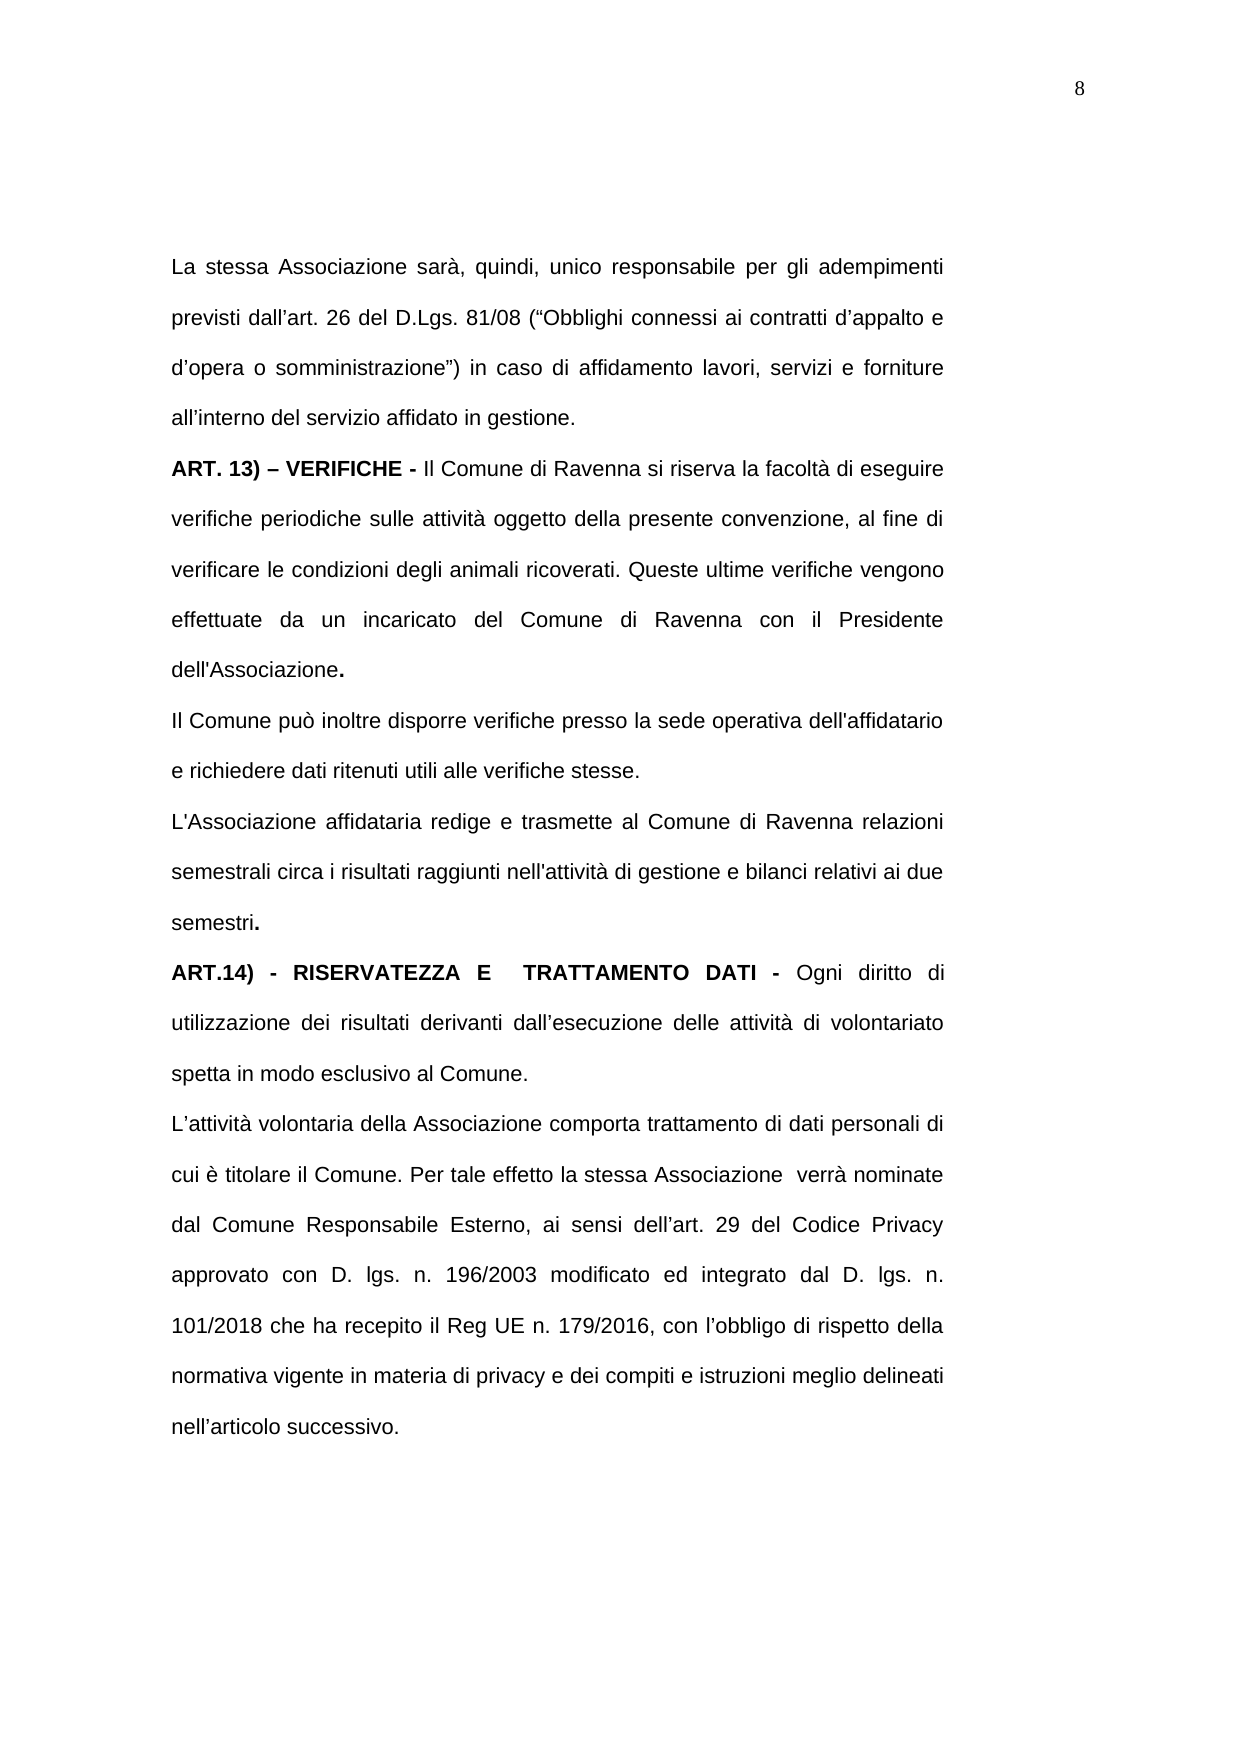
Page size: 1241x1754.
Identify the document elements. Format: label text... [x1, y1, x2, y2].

text ART.14) - RISERVATEZZA E TRATTAMENTO DATI - Ogni diritto di utilizzazione dei risultati derivanti dall’esecuzione delle attività di volontariato spetta in modo esclusivo al Comune. [171, 960, 945, 1086]
text Il Comune può inoltre disporre verifiche presso la sede operativa dell'affidatario e richiedere dati ritenuti utili alle verifiche stesse. [171, 708, 945, 783]
text L'Associazione affidataria redige e trasmette al Comune di Ravenna relazioni semestrali circa i risultati raggiunti nell'attività di gestione e bilanci relativi ai due semestri. [171, 808, 945, 934]
text L’attività volontaria della Associazione comporta trattamento di dati personali di cui è titolare il Comune. Per tale effetto la stessa Associazione verrà nominate dal Comune Responsabile Esterno, ai sensi dell’art. 29 del Codice Privacy approvato con D. lgs. n. 196/2003 modificato ed integrato dal D. lgs. n. 101/2018 che ha recepito il Reg UE n. 179/2016, con l’obbligo di rispetto della normativa vigente in materia di privacy e dei compiti e istruzioni meglio delineati nell’articolo successivo. [171, 1111, 945, 1439]
text ART. 13) – VERIFICHE - Il Comune di Ravenna si riserva la facoltà di eseguire verifiche periodiche sulle attività oggetto della presente convenzione, al fine di verificare le condizioni degli animali ricoverati. Queste ultime verifiche vengono effettuate da un incaricato del Comune di Ravenna con il Presidente dell'Associazione. [171, 456, 945, 682]
text La stessa Associazione sarà, quindi, unico responsabile per gli adempimenti previsti dall’art. 26 del D.Lgs. 81/08 (“Obblighi connessi ai contratti d’appalto e d’opera o somministrazione”) in caso di affidamento lavori, servizi e forniture all’interno del servizio affidato in gestione. [171, 254, 945, 430]
